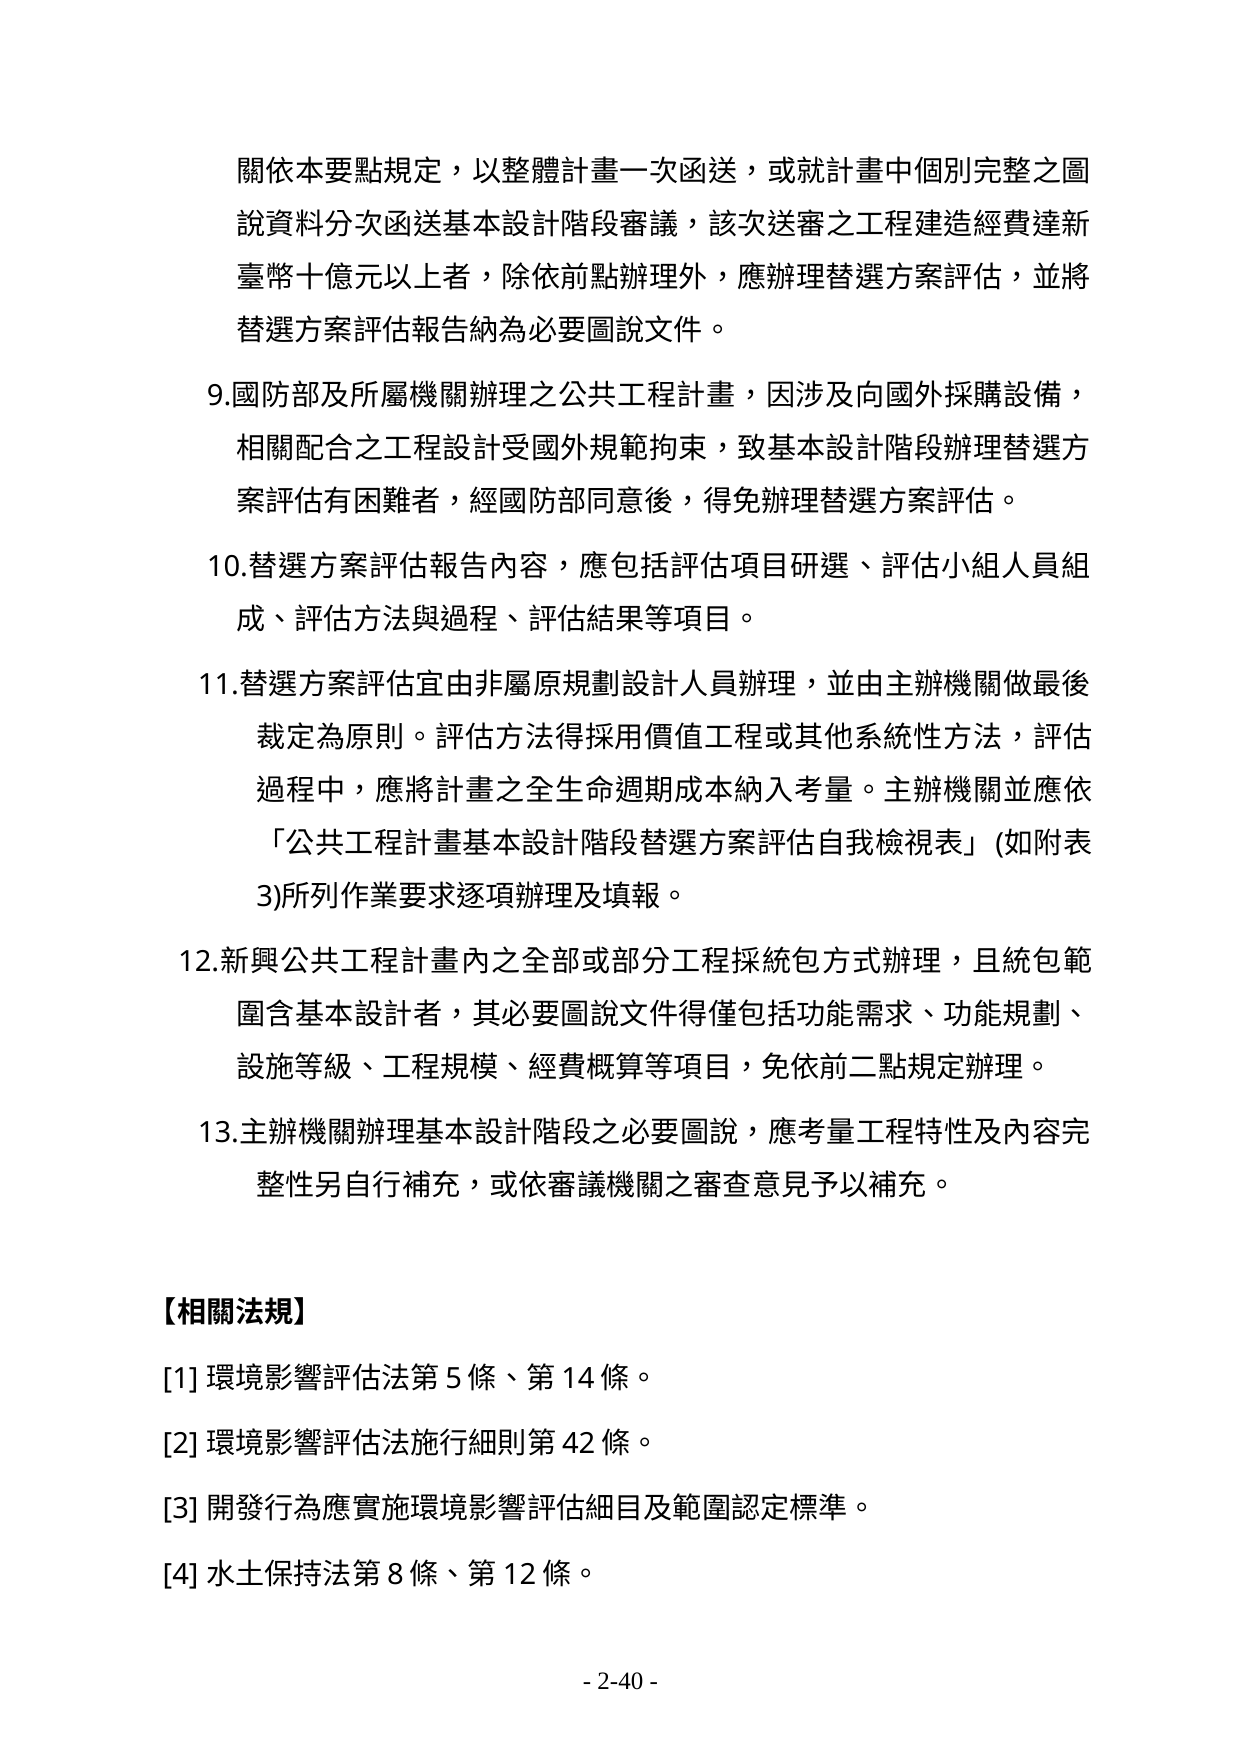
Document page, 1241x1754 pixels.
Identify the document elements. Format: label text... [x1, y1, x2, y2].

text 13.主辦機關辦理基本設計階段之必要圖說，應考量工程特性及內容完整性另自行補充，或依審議機關之審查意見予以補充。 [198, 1109, 1092, 1204]
text 【相關法規】 [148, 1289, 1092, 1331]
text 12.新興公共工程計畫內之全部或部分工程採統包方式辦理，且統包範圍含基本設計者，其必要圖說文件得僅包括功能需求、功能規劃、設施等級、工程規模、經費概算等項目，免依前二點規定辦理。 [178, 938, 1092, 1086]
text [2] 環境影響評估法施行細則第42條。 [162, 1420, 1092, 1462]
text [3] 開發行為應實施環境影響評估細目及範圍認定標準。 [162, 1485, 1092, 1527]
text [4] 水土保持法第8條、第12條。 [162, 1551, 1092, 1593]
text 9.國防部及所屬機關辦理之公共工程計畫，因涉及向國外採購設備，相關配合之工程設計受國外規範拘束，致基本設計階段辦理替選方案評估有困難者，經國防部同意後，得免辦理替選方案評估。 [207, 371, 1092, 519]
text 10.替選方案評估報告內容，應包括評估項目研選、評估小組人員組成、評估方法與過程、評估結果等項目。 [207, 542, 1092, 638]
text 關依本要點規定，以整體計畫一次函送，或就計畫中個別完整之圖說資料分次函送基本設計階段審議，該次送審之工程建造經費達新臺幣十億元以上者，除依前點辦理外，應辦理替選方案評估，並將替選方案評估報告納為必要圖說文件。 [207, 148, 1092, 348]
text [1] 環境影響評估法第5條、第14條。 [162, 1354, 1092, 1397]
text 11.替選方案評估宜由非屬原規劃設計人員辦理，並由主辦機關做最後裁定為原則。評估方法得採用價值工程或其他系統性方法，評估過程中，應將計畫之全生命週期成本納入考量。主辦機關並應依「公共工程計畫基本設計階段替選方案評估自我檢視表」(如附表3)所列作業要求逐項辦理及填報。 [198, 661, 1092, 914]
